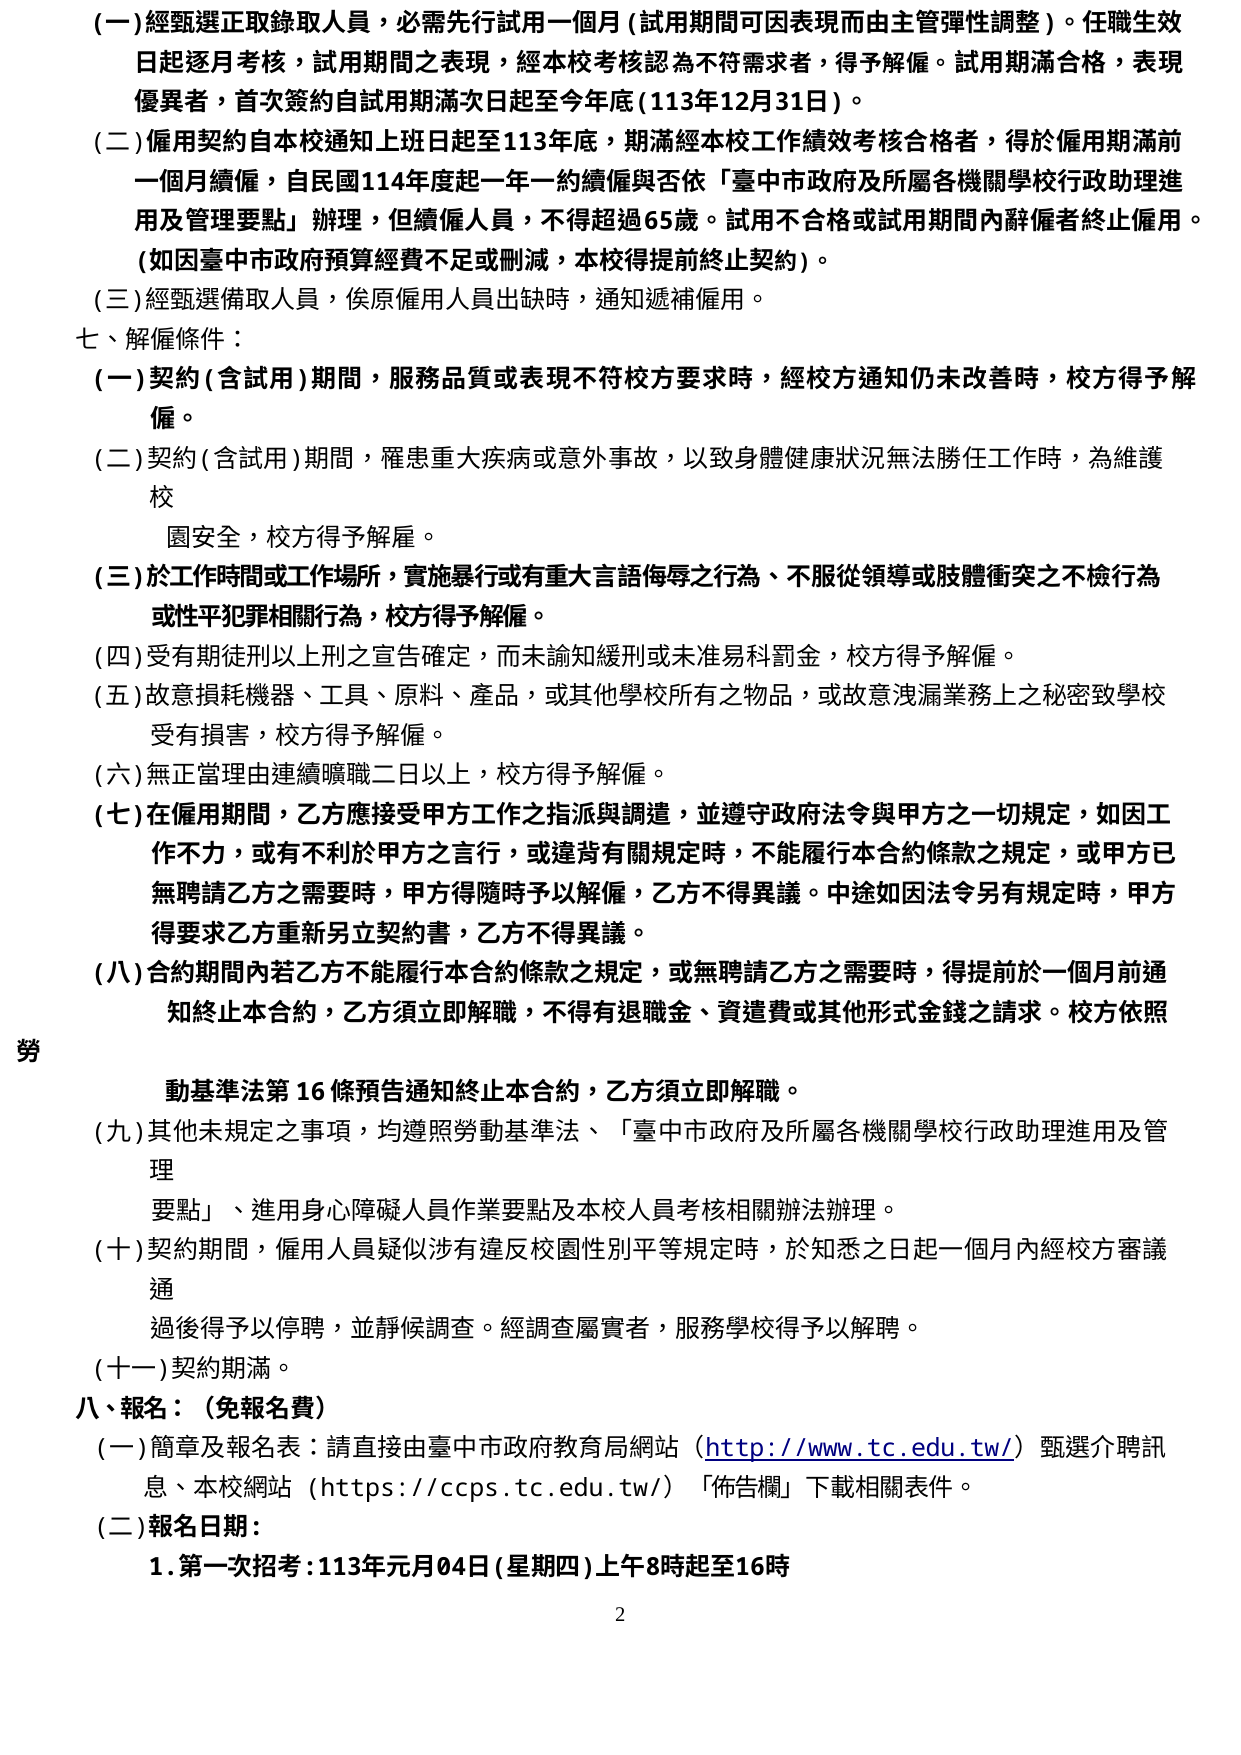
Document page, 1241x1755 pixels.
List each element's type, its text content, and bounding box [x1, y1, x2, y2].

text (四)受有期徒刑以上刑之宣告確定，而未諭知緩刑或未准易科罰金，校方得予解僱。 [91, 633, 1168, 673]
text 或性平犯罪相關行為，校方得予解僱。 [91, 594, 1168, 633]
text (五)故意損耗機器、工具、原料、產品，或其他學校所有之物品，或故意洩漏業務上之秘密致學校 [90, 673, 1168, 712]
text 作不力，或有不利於甲方之言行，或違背有關規定時，不能履行本合約條款之規定，或甲方已 [91, 831, 1183, 871]
text (一)契約(含試用)期間，服務品質或表現不符校方要求時，經校方通知仍未改善時，校方得予解僱。 [91, 356, 1198, 435]
text 七、解僱條件： [17, 317, 1224, 356]
text (一)簡章及報名表：請直接由臺中市政府教育局網站（http://www.tc.edu.tw/）甄選介聘訊息、本校網站 (https://ccps.tc.edu.tw/）「佈告欄」下載相關表件。 [93, 1425, 1166, 1504]
text 無聘請乙方之需要時，甲方得隨時予以解僱，乙方不得異議。中途如因法令另有規定時，甲方 [91, 871, 1224, 910]
text (二)僱用契約自本校通知上班日起至113年底，期滿經本校工作績效考核合格者，得於僱用期滿前一個月續僱，自民國114年度起一年一約續僱與否依「臺中市政府及所屬各機關學校行政助理進用及管理要點」辦理，但續僱人員，不得超過65歲。試用不合格或試用期間內辭僱者終止僱用。(如因臺中市政府預算經費不足或刪減，本校得提前終止契約)。 [90, 119, 1183, 277]
text 園安全，校方得予解雇。 [17, 514, 1168, 554]
text 動基準法第16條預告通知終止本合約，乙方須立即解職。 [17, 1069, 1168, 1108]
text (三)於工作時間或工作場所，實施暴行或有重大言語侮辱之行為、不服從領導或肢體衝突之不檢行為 [91, 554, 1198, 594]
text (六)無正當理由連續曠職二日以上，校方得予解僱。 [91, 752, 1224, 792]
text 受有損害，校方得予解僱。 [90, 712, 1168, 752]
text 要點」、進用身心障礙人員作業要點及本校人員考核相關辦法辦理。 [91, 1187, 1168, 1227]
text 知終止本合約，乙方須立即解職，不得有退職金、資遣費或其他形式金錢之請求。校方依照勞 [17, 989, 1168, 1069]
text (十)契約期間，僱用人員疑似涉有違反校園性別平等規定時，於知悉之日起一個月內經校方審議通 [91, 1227, 1168, 1306]
text (七)在僱用期間，乙方應接受甲方工作之指派與調遣，並遵守政府法令與甲方之一切規定，如因工 [91, 792, 1183, 831]
text 八、報名：（免報名費） [75, 1385, 1019, 1425]
text 1.第一次招考:113年元月04日(星期四)上午8時起至16時 [93, 1544, 1166, 1583]
text (十一)契約期滿。 [91, 1346, 1168, 1385]
text (二)契約(含試用)期間，罹患重大疾病或意外事故，以致身體健康狀況無法勝任工作時，為維護校 [91, 435, 1168, 514]
text 得要求乙方重新另立契約書，乙方不得異議。 [91, 910, 1224, 950]
text (八)合約期間內若乙方不能履行本合約條款之規定，或無聘請乙方之需要時，得提前於一個月前通 [91, 950, 1183, 989]
text (二)報名日期: [93, 1504, 1166, 1544]
text (三)經甄選備取人員，俟原僱用人員出缺時，通知遞補僱用。 [90, 277, 1224, 317]
text (一)經甄選正取錄取人員，必需先行試用一個月(試用期間可因表現而由主管彈性調整)。任職生效日起逐月考核，試用期間之表現，經本校考核認為不符需求者，得予解僱。試用期滿合格，表現優異者，首次簽約自試用期滿次日起至今年底(113年12月31日)。 [90, 0, 1183, 119]
text (九)其他未規定之事項，均遵照勞動基準法、「臺中市政府及所屬各機關學校行政助理進用及管理 [91, 1108, 1168, 1187]
text 過後得予以停聘，並靜候調查。經調查屬實者，服務學校得予以解聘。 [91, 1306, 1168, 1346]
